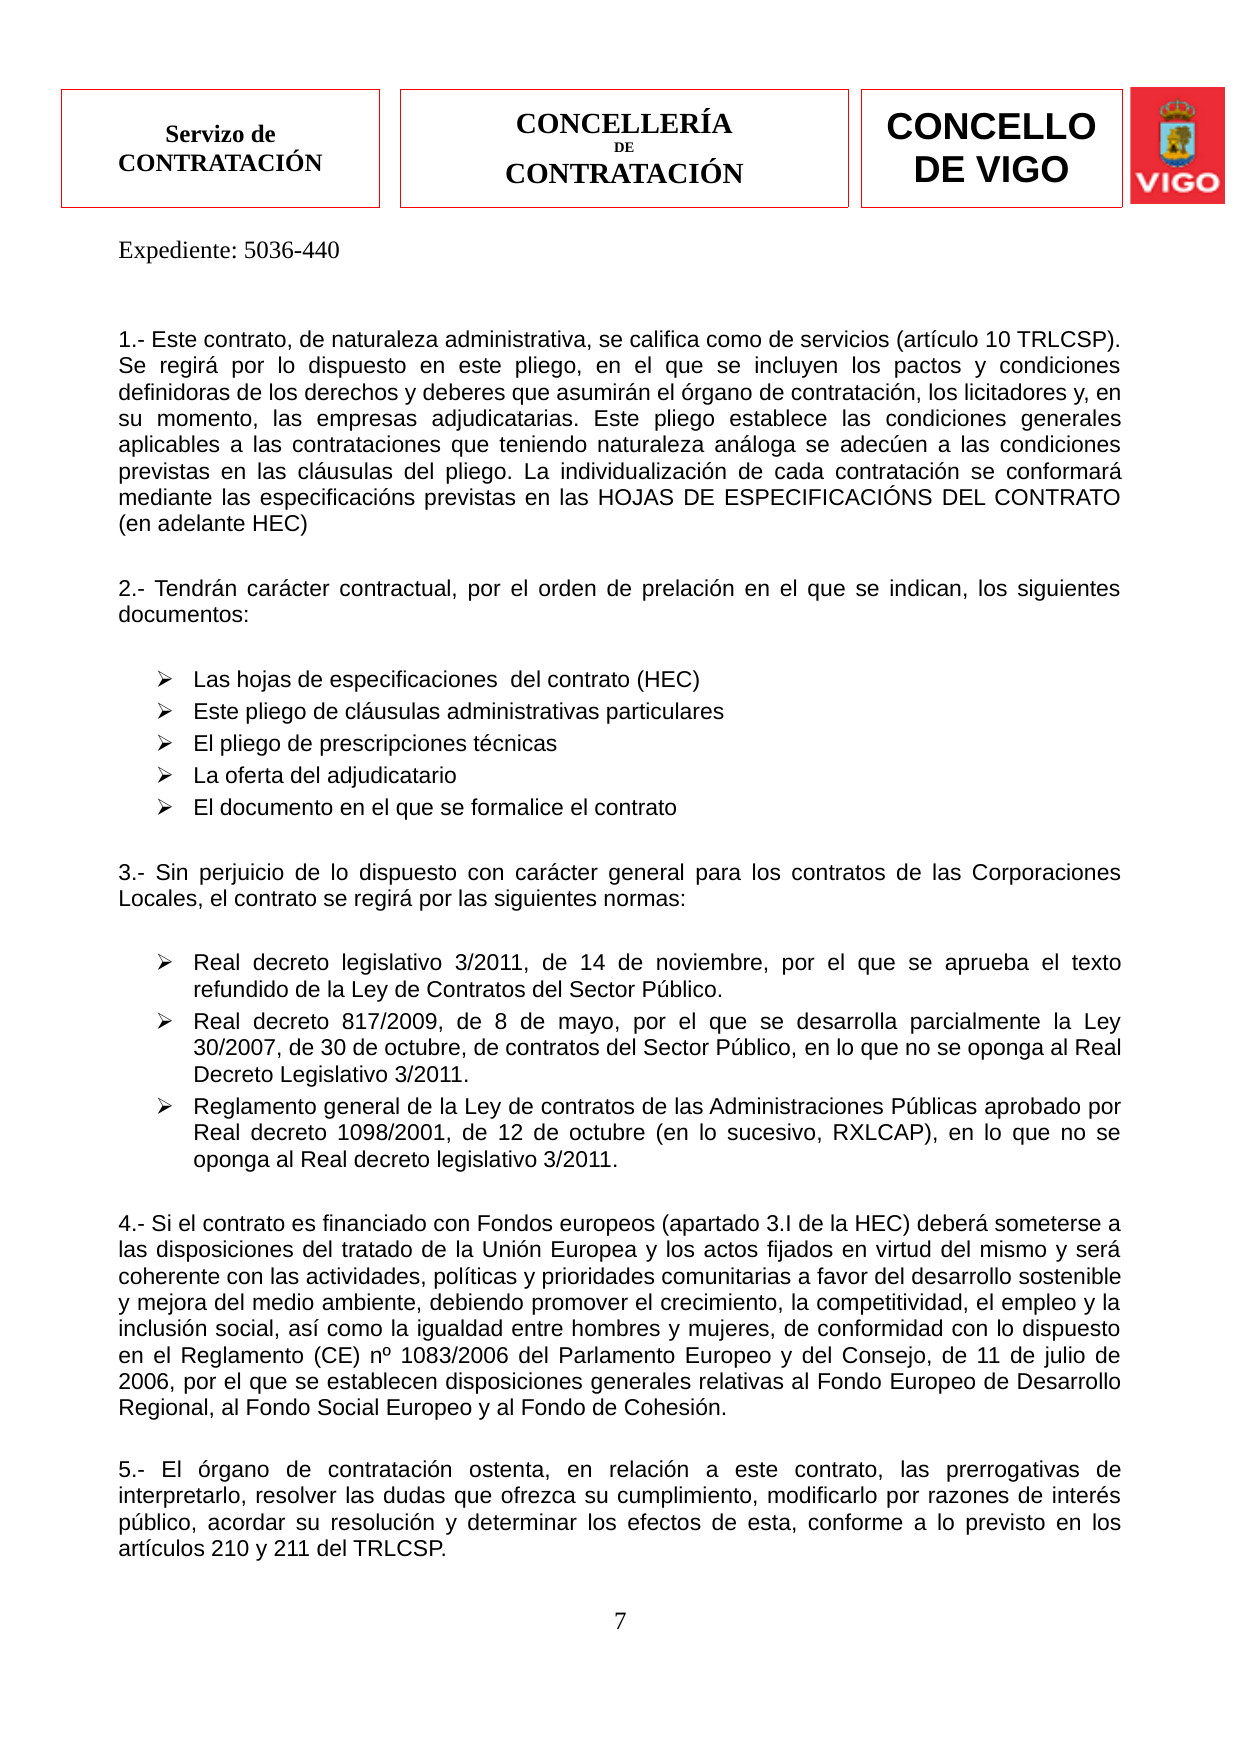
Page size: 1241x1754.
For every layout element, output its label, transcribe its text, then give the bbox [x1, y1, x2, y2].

text 1.- Este contrato, de naturaleza administrativa, se califica como de servicios (artículo 10 TRLCSP). Se regirá por lo dispuesto en este pliego, en el que se incluyen los pactos y condiciones definidoras de los derechos y deberes que asumirán el órgano de contratación, los licitadores y, en su momento, las empresas adjudicatarias. Este pliego establece las condiciones generales aplicables a las contrataciones que teniendo naturaleza análoga se adecúen a las condiciones previstas en las cláusulas del pliego. La individualización de cada contratación se conformará mediante las especificacións previstas en las HOJAS DE ESPECIFICACIÓNS DEL CONTRATO (en adelante HEC) [118, 326, 1122, 537]
text 3.- Sin perjuicio de lo dispuesto con carácter general para los contratos de las Corporaciones Locales, el contrato se regirá por las siguientes normas: [118, 859, 1122, 911]
list Real decreto 817/2009, de 8 de mayo, por el que se desarrolla parcialmente la Ley 30/2007, de 30 de octubre, de contratos del Sector Público, en lo que no se oponga al Real Decreto Legislativo 3/2011. [156, 1008, 1122, 1087]
list El documento en el que se formalice el contrato [156, 794, 1122, 821]
text 4.- Si el contrato es financiado con Fondos europeos (apartado 3.I de la HEC) deberá someterse a las disposiciones del tratado de la Unión Europea y los actos fijados en virtud del mismo y será coherente con las actividades, políticas y prioridades comunitarias a favor del desarrollo sostenible y mejora del medio ambiente, debiendo promover el crecimiento, la competitividad, el empleo y la inclusión social, así como la igualdad entre hombres y mujeres, de conformidad con lo dispuesto en el Reglamento (CE) nº 1083/2006 del Parlamento Europeo y del Consejo, de 11 de julio de 2006, por el que se establecen disposiciones generales relativas al Fondo Europeo de Desarrollo Regional, al Fondo Social Europeo y al Fondo de Cohesión. [118, 1210, 1122, 1421]
list Este pliego de cláusulas administrativas particulares [156, 698, 1122, 724]
list La oferta del adjudicatario [156, 762, 1122, 788]
list El pliego de prescripciones técnicas [156, 730, 1122, 756]
list Las hojas de especificaciones del contrato (HEC) [156, 666, 1122, 692]
text 5.- El órgano de contratación ostenta, en relación a este contrato, las prerrogativas de interpretarlo, resolver las dudas que ofrezca su cumplimiento, modificarlo por razones de interés público, acordar su resolución y determinar los efectos de esta, conforme a lo previsto en los artículos 210 y 211 del TRLCSP. [118, 1456, 1122, 1561]
text 2.- Tendrán carácter contractual, por el orden de prelación en el que se indican, los siguientes documentos: [118, 575, 1122, 627]
list Real decreto legislativo 3/2011, de 14 de noviembre, por el que se aprueba el texto refundido de la Ley de Contratos del Sector Público. [156, 949, 1122, 1002]
picture [1130, 87, 1225, 204]
list Reglamento general de la Ley de contratos de las Administraciones Públicas aprobado por Real decreto 1098/2001, de 12 de octubre (en lo sucesivo, RXLCAP), en lo que no se oponga al Real decreto legislativo 3/2011. [156, 1093, 1122, 1172]
